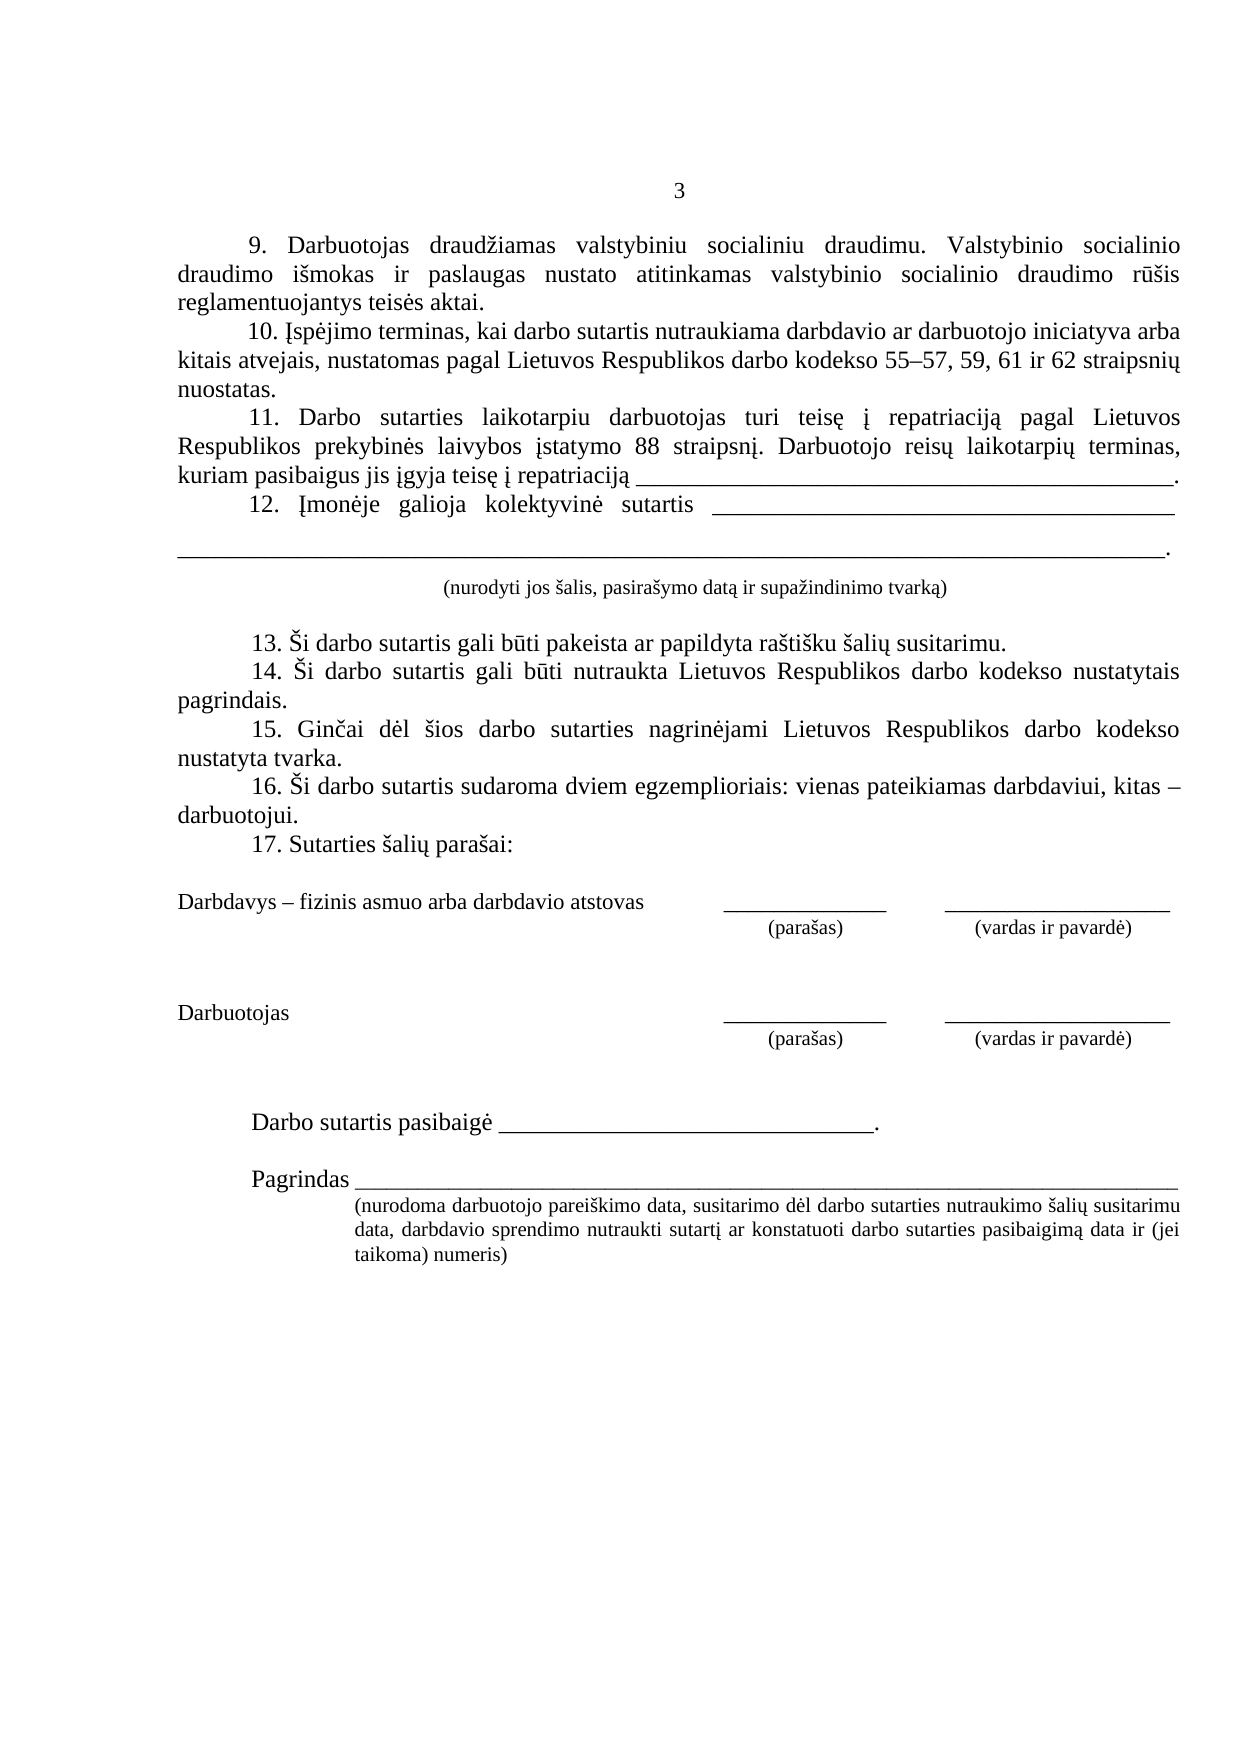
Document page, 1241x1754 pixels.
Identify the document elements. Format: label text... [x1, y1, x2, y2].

text Darbdavys – fizinis asmuo arba darbdavio atstovas _____________ __________________ [177, 886, 1181, 915]
text (nurodyti jos šalis, pasirašymo datą ir supažindinimo tvarką) [443, 575, 1181, 599]
text 10. Įspėjimo terminas, kai darbo sutartis nutraukiama darbdavio ar darbuotojo iniciatyva arba kitais atvejais, nustatomas pagal Lietuvos Respublikos darbo kodekso 55–57, 59, 61 ir 62 straipsnių nuostatas. [177, 316, 1181, 402]
text Darbuotojas _____________ __________________ [177, 997, 1181, 1026]
text 12. Įmonėje galioja kolektyvinė sutartis _____________________________________ _______________________________________________________________________________. [177, 489, 1175, 561]
text 15. Ginčai dėl šios darbo sutarties nagrinėjami Lietuvos Respublikos darbo kodekso nustatyta tvarka. [177, 714, 1181, 771]
text 17. Sutarties šalių parašai: [177, 829, 1181, 858]
text 13. Ši darbo sutartis gali būti pakeista ar papildyta raštišku šalių susitarimu. [177, 628, 1181, 656]
text Pagrindas _______________________________________________________________________________ [177, 1164, 1181, 1193]
text (nurodoma darbuotojo pareiškimo data, susitarimo dėl darbo sutarties nutraukimo šalių susitarimu data, darbdavio sprendimo nutraukti sutartį ar konstatuoti darbo sutarties pasibaigimą data ir (jei taikoma) numeris) [354, 1193, 1181, 1266]
text (parašas) (vardas ir pavardė) [768, 915, 1181, 939]
text Darbo sutartis pasibaigė ______________________________. [177, 1107, 1181, 1136]
text 16. Ši darbo sutartis sudaroma dviem egzemplioriais: vienas pateikiamas darbdaviui, kitas – darbuotojui. [177, 771, 1181, 829]
text 9. Darbuotojas draudžiamas valstybiniu socialiniu draudimu. Valstybinio socialinio draudimo išmokas ir paslaugas nustato atitinkamas valstybinio socialinio draudimo rūšis reglamentuojantys teisės aktai. [177, 230, 1181, 316]
text (parašas) (vardas ir pavardė) [768, 1026, 1181, 1049]
text 14. Ši darbo sutartis gali būti nutraukta Lietuvos Respublikos darbo kodekso nustatytais pagrindais. [177, 656, 1181, 714]
text 11. Darbo sutarties laikotarpiu darbuotojas turi teisę į repatriaciją pagal Lietuvos Respublikos prekybinės laivybos įstatymo 88 straipsnį. Darbuotojo reisų laikotarpių terminas, kuriam pasibaigus jis įgyja teisę į repatriaciją ___________________________________________. [177, 402, 1181, 489]
